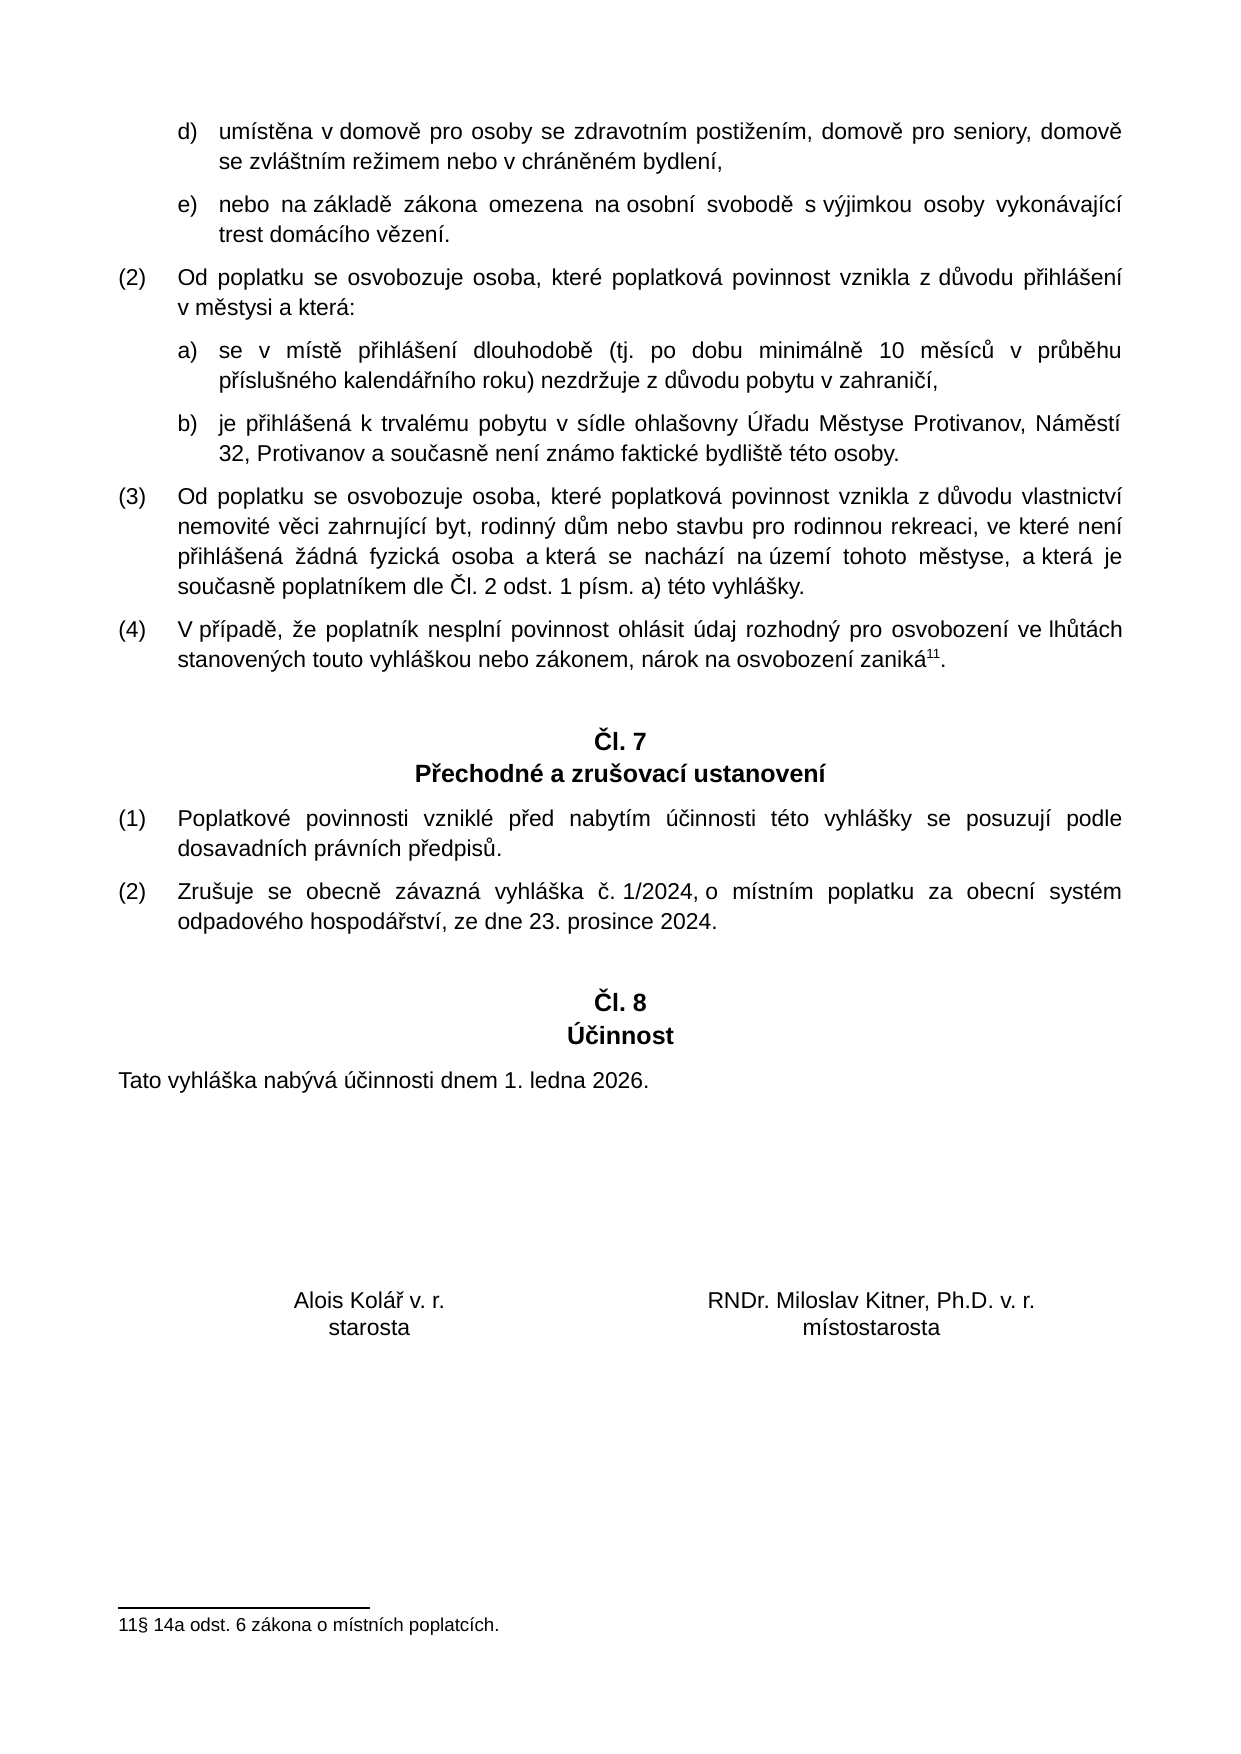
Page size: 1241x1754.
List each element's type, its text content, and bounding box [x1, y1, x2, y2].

list je přihlášená k trvalému pobytu v sídle ohlašovny Úřadu Městyse Protivanov, Náměstí 32, Protivanov a současně není známo faktické bydliště této osoby. [177, 410, 1122, 466]
table_cell [118, 1346, 620, 1464]
list umístěna v domově pro osoby se zdravotním postižením, domově pro seniory, domově se zvláštním režimem nebo v chráněném bydlení, [177, 118, 1122, 175]
list Od poplatku se osvobozuje osoba, které poplatková povinnost vznikla z důvodu přihlášení v městysi a která: [118, 264, 1122, 321]
list nebo na základě zákona omezena na osobní svobodě s výjimkou osoby vykonávající trest domácího vězení. [177, 191, 1122, 248]
table_cell [620, 1346, 1122, 1464]
list Zrušuje se obecně závazná vyhláška č. 1/2024, o místním poplatku za obecní systém odpadového hospodářství, ze dne 23. prosince 2024. [118, 878, 1122, 934]
subtitle Čl. 7 Přechodné a zrušovací ustanovení [118, 726, 1122, 788]
list § 14a odst. 6 zákona o místních poplatcích. [118, 1614, 1122, 1635]
list se v místě přihlášení dlouhodobě (tj. po dobu minimálně 10 měsíců v průběhu příslušného kalendářního roku) nezdržuje z důvodu pobytu v zahraničí, [177, 337, 1122, 393]
table_header Alois Kolář v. r. starosta [118, 1228, 620, 1346]
table_header RNDr. Miloslav Kitner, Ph.D. v. r. místostarosta [620, 1228, 1122, 1346]
list Od poplatku se osvobozuje osoba, které poplatková povinnost vznikla z důvodu vlastnictví nemovité věci zahrnující byt, rodinný dům nebo stavbu pro rodinnou rekreaci, ve které není přihlášená žádná fyzická osoba a která se nachází na území tohoto městyse, a která je současně poplatníkem dle Čl. 2 odst. 1 písm. a) této vyhlášky. [118, 483, 1122, 600]
text Tato vyhláška nabývá účinnosti dnem 1. ledna 2026. [118, 1067, 1122, 1093]
list V případě, že poplatník nesplní povinnost ohlásit údaj rozhodný pro osvobození ve lhůtách stanovených touto vyhláškou nebo zákonem, nárok na osvobození zaniká. [118, 616, 1122, 673]
subtitle Čl. 8 Účinnost [118, 988, 1122, 1050]
list Poplatkové povinnosti vzniklé před nabytím účinnosti této vyhlášky se posuzují podle dosavadních právních předpisů. [118, 805, 1122, 862]
